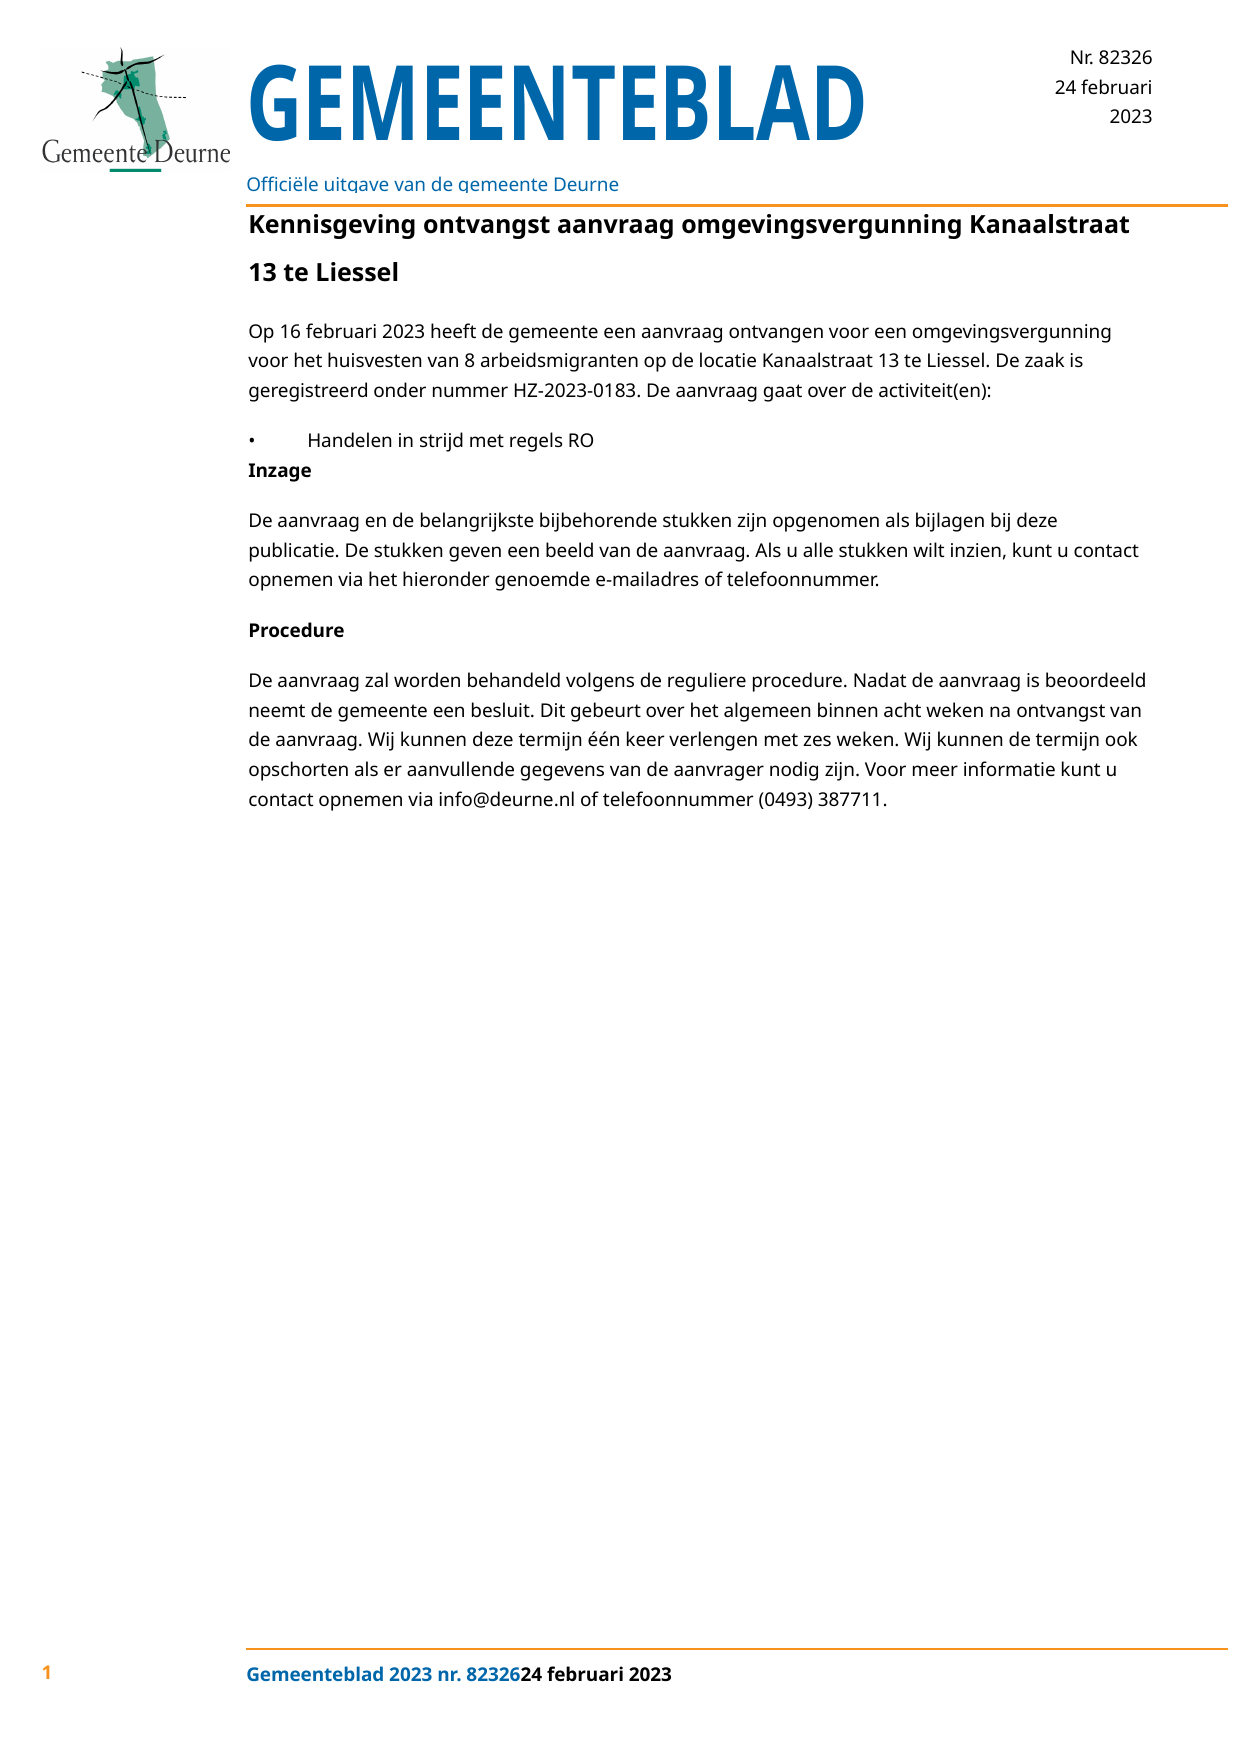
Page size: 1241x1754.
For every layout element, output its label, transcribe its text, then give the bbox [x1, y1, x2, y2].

text Op 16 februari 2023 heeft de gemeente een aanvraag ontvangen voor een omgevingsvergunning voor het huisvesten van 8 arbeidsmigranten op de locatie Kanaalstraat 13 te Liessel. De zaak is geregistreerd onder nummer HZ-2023-0183. De aanvraag gaat over de activiteit(en): [248, 318, 1152, 403]
text De aanvraag en de belangrijkste bijbehorende stukken zijn opgenomen als bijlagen bij deze publicatie. De stukken geven een beeld van de aanvraag. Als u alle stukken wilt inzien, kunt u contact opnemen via het hieronder genoemde e-mailadres of telefoonnummer. [248, 507, 1152, 592]
text Procedure [248, 617, 1152, 643]
text De aanvraag zal worden behandeld volgens de reguliere procedure. Nadat de aanvraag is beoordeeld neemt de gemeente een besluit. Dit gebeurt over het algemeen binnen acht weken na ontvangst van de aanvraag. Wij kunnen deze termijn één keer verlengen met zes weken. Wij kunnen de termijn ook opschorten als er aanvullende gegevens van de aanvrager nodig zijn. Voor meer informatie kunt u contact opnemen via info@deurne.nl of telefoonnummer (0493) 387711. [248, 667, 1152, 812]
list Handelen in strijd met regels RO [248, 427, 1152, 453]
picture [41, 47, 231, 172]
text Kennisgeving ontvangst aanvraag omgevingsvergunning Kanaalstraat 13 te Liessel [248, 207, 1152, 288]
text Inzage [248, 457, 1152, 483]
